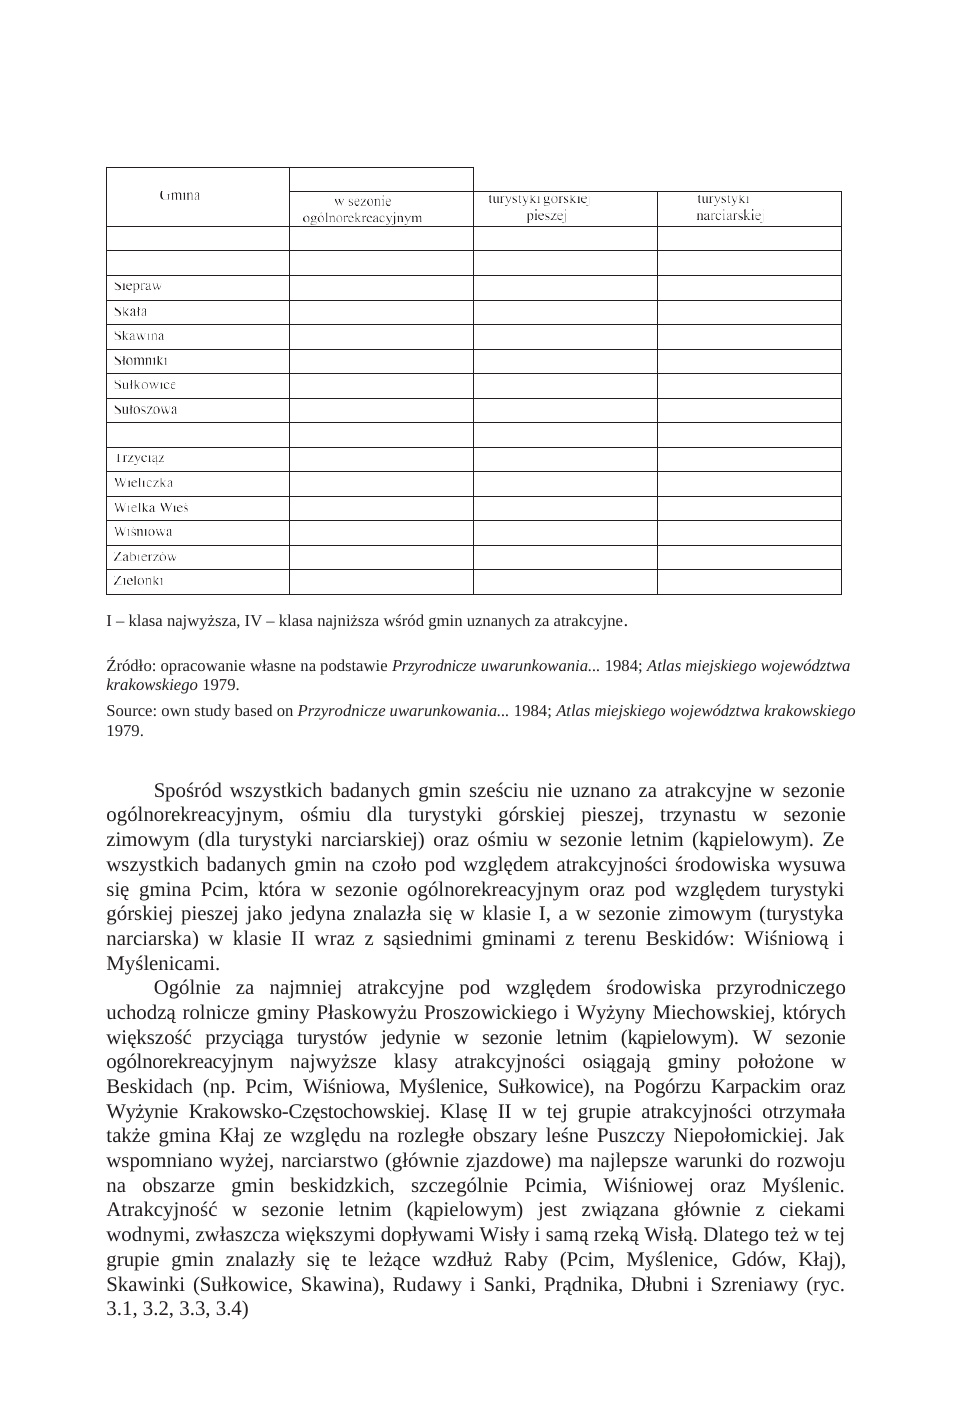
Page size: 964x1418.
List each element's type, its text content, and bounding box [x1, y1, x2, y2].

picture [113, 527, 172, 536]
table_cell [658, 399, 841, 422]
table_cell [474, 192, 657, 226]
table_cell [658, 227, 841, 250]
table_cell [658, 325, 841, 348]
table_cell [290, 325, 473, 348]
table_cell [290, 423, 473, 447]
table_cell [107, 570, 289, 594]
table_cell [290, 350, 473, 373]
table_cell [290, 521, 473, 545]
table_cell [107, 546, 289, 569]
picture [543, 195, 590, 206]
table_cell [290, 399, 473, 422]
table_cell [474, 570, 657, 594]
picture [696, 209, 764, 223]
table_cell [658, 276, 841, 299]
table_cell [658, 192, 841, 226]
table_cell [658, 448, 841, 471]
table_cell [474, 374, 657, 398]
table_cell [107, 423, 289, 447]
picture [114, 405, 177, 414]
table_cell [474, 276, 657, 299]
table_cell [658, 251, 841, 275]
table_cell [107, 521, 289, 545]
text Source: own study based on Przyrodnicze uwarunkowania... 1984; Atlas miejskiego województwa krakowskiego [106, 701, 857, 720]
picture [114, 454, 164, 465]
text Ogólnie za najmniej atrakcyjne pod względem środowiska przyrodniczego uchodzą rolnicze gminy Płaskowyżu Proszowickiego i Wyżyny Miechowskiej, których większość przyciąga turystów jedynie w sezonie letnim (kąpielowym). W sezonie ogólnorekreacyjnym najwyższe klasy atrakcyjności osiągają gminy położone w Beskidach (np. Pcim, Wiśniowa, Myślenice, Sułkowice), na Pogórzu Karpackim oraz Wyżynie Krakowsko-Częstochowskiej. Klasę II w tej grupie atrakcyjności otrzymała także gmina Kłaj ze względu na rozległe obszary leśne Puszczy Niepołomickiej. Jak wspomniano wyżej, narciarstwo (głównie zjazdowe) ma najlepsze warunki do rozwoju na obszarze gmin beskidzkich, szczególnie Pcimia, Wiśniowej oraz Myślenic. Atrakcyjność w sezonie letnim (kąpielowym) jest związana głównie z ciekami wodnymi, zwłaszcza większymi dopływami Wisły i samą rzeką Wisłą. Dlatego też w tej grupie gmin znalazły się te leżące wzdłuż Raby (Pcim, Myślenice, Gdów, Kłaj), Skawinki (Sułkowice, Skawina), Rudawy i Sanki, Prądnika, Dłubni i Szreniawy (ryc. 3.1, 3.2, 3.3, 3.4) [106, 975, 846, 1320]
picture [114, 307, 147, 316]
picture [526, 209, 566, 223]
picture [113, 478, 173, 487]
table_cell [474, 251, 657, 275]
table_cell [290, 374, 473, 398]
table_cell [474, 497, 657, 520]
table_cell [107, 399, 289, 422]
picture [113, 552, 177, 561]
table_cell [658, 423, 841, 447]
table_cell [290, 472, 473, 496]
picture [303, 195, 422, 225]
table_cell [107, 325, 289, 348]
table_cell [107, 497, 289, 520]
table_cell [474, 399, 657, 422]
table_cell [107, 251, 289, 275]
picture [697, 195, 749, 206]
table_cell [658, 521, 841, 545]
table_cell [474, 472, 657, 496]
table_cell [290, 570, 473, 594]
table_cell [474, 448, 657, 471]
table_header [107, 168, 289, 226]
picture [113, 503, 188, 512]
table_cell [107, 448, 289, 471]
text I – klasa najwyższa, IV – klasa najniższa wśród gmin uznanych za atrakcyjne. [106, 609, 857, 630]
table_cell [658, 374, 841, 398]
picture [114, 331, 164, 340]
table_cell [474, 301, 657, 324]
table_cell [107, 472, 289, 496]
text Źródło: opracowanie własne na podstawie Przyrodnicze uwarunkowania... 1984; Atlas miejskiego województwa krakowskiego 1979. [106, 656, 857, 694]
text Spośród wszystkich badanych gmin sześciu nie uznano za atrakcyjne w sezonie ogólnorekreacyjnym, ośmiu dla turystyki górskiej pieszej, trzynastu w sezonie zimowym (dla turystyki narciarskiej) oraz ośmiu w sezonie letnim (kąpielowym). Ze wszystkich badanych gmin na czoło pod względem atrakcyjności środowiska wysuwa się gmina Pcim, która w sezonie ogólnorekreacyjnym oraz pod względem turystyki górskiej pieszej jako jedyna znalazła się w klasie I, a w sezonie zimowym (turystyka narciarska) w klasie II wraz z sąsiednimi gminami z terenu Beskidów: Wiśniową i Myślenicami. [106, 778, 846, 974]
table_cell [290, 192, 473, 226]
table_cell [290, 497, 473, 520]
picture [114, 282, 162, 293]
picture [488, 195, 540, 206]
picture [160, 191, 200, 200]
table_cell [658, 497, 841, 520]
table_cell [474, 227, 657, 250]
table_cell [290, 276, 473, 299]
table_cell [107, 301, 289, 324]
table_cell [290, 448, 473, 471]
picture [113, 576, 163, 585]
table_cell [658, 350, 841, 373]
table_cell [658, 472, 841, 496]
table_cell [474, 350, 657, 373]
table_cell [474, 521, 657, 545]
table_cell [474, 546, 657, 569]
table_cell [474, 325, 657, 348]
table_cell [107, 276, 289, 299]
table_cell [290, 546, 473, 569]
table_header [290, 168, 473, 191]
table_cell [107, 227, 289, 250]
text 1979. [106, 721, 857, 740]
table_cell [290, 227, 473, 250]
table_cell [658, 301, 841, 324]
table_cell [290, 301, 473, 324]
table_cell [107, 374, 289, 398]
table_cell [658, 546, 841, 569]
picture [114, 380, 175, 389]
picture [114, 356, 167, 365]
table_cell [107, 350, 289, 373]
table_cell [474, 423, 657, 447]
table_cell [290, 251, 473, 275]
table_cell [658, 570, 841, 594]
